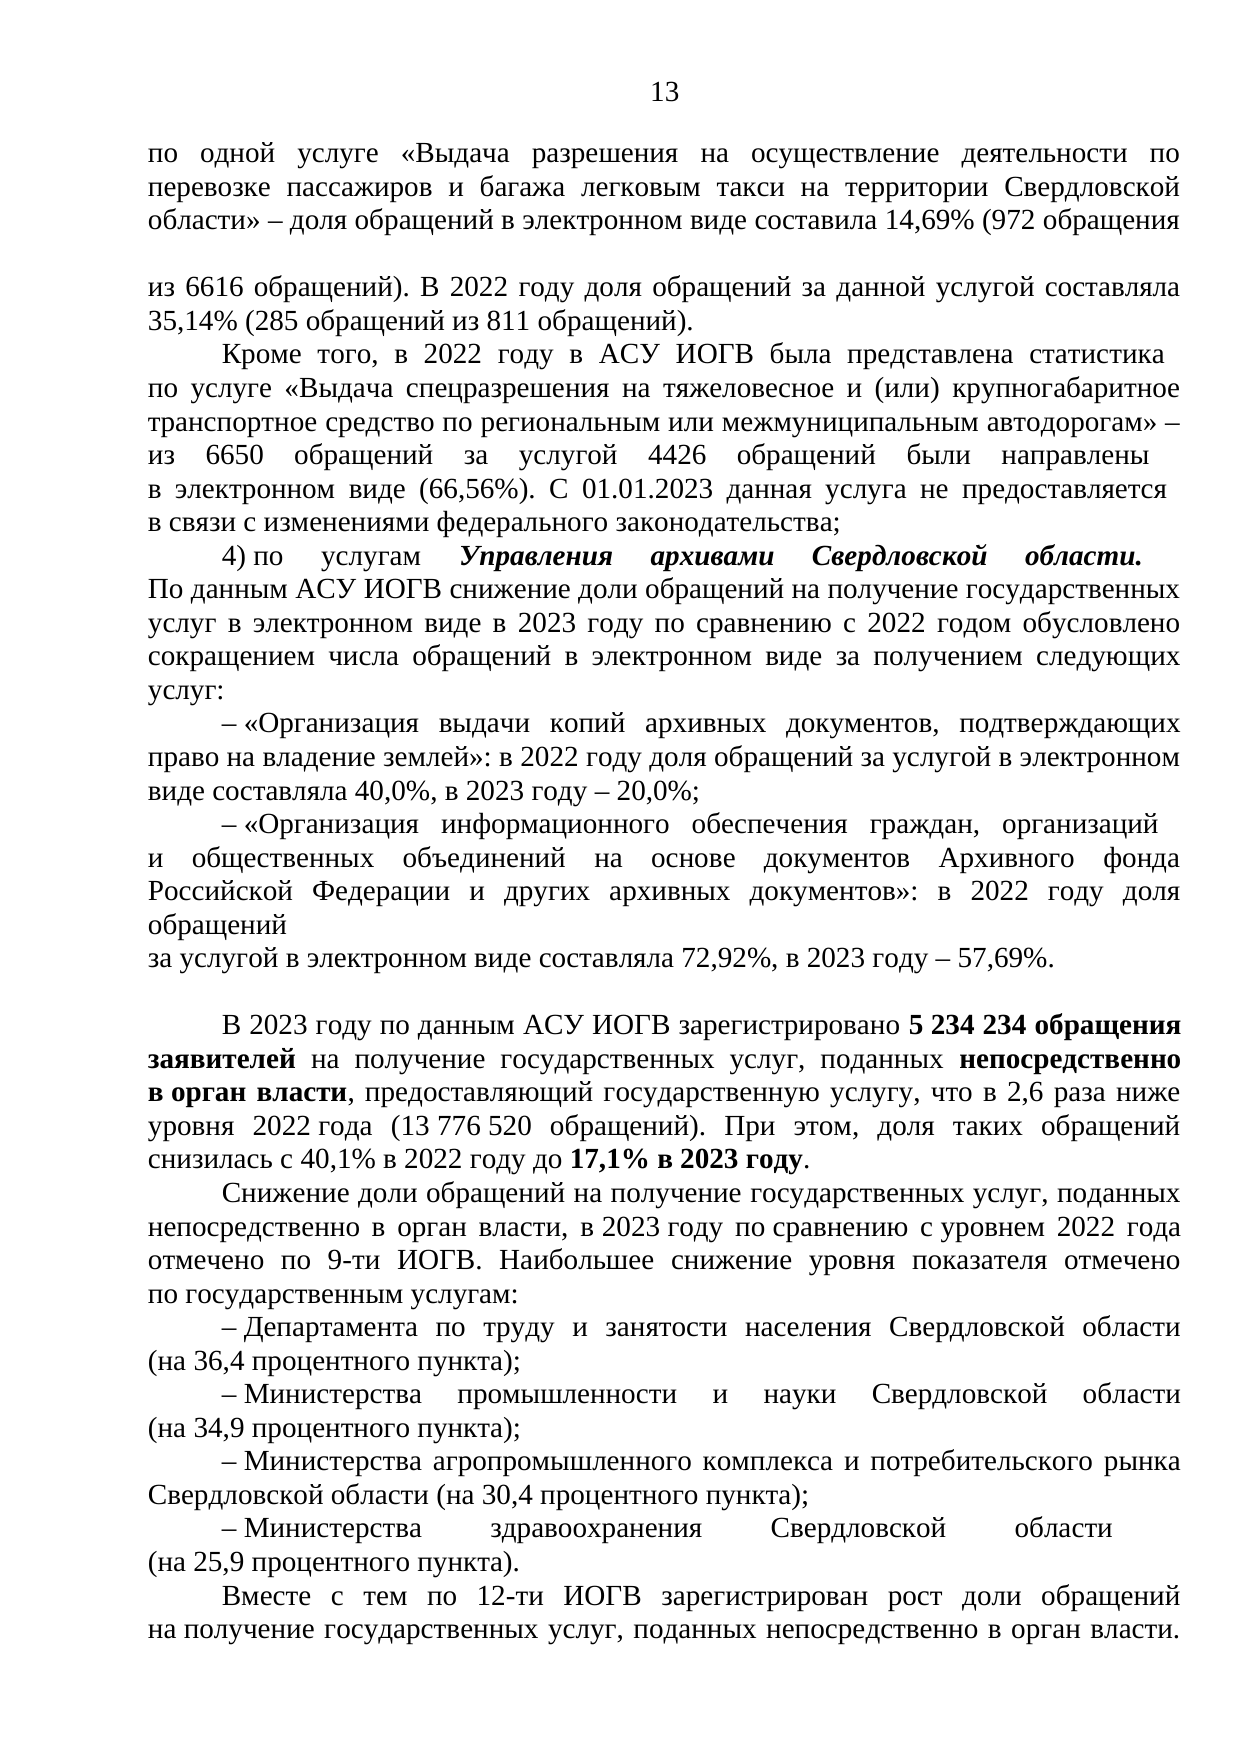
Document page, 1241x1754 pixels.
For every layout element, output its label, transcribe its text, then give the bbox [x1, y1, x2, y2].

text – «Организация информационного обеспечения граждан, организаций и общественных объединений на основе документов Архивного фонда Российской Федерации и других архивных документов»: в 2022 году доля обращений за услугой в электронном виде составляла 72,92%, в 2023 году – 57,69%. [148, 806, 1181, 974]
text В 2023 году по данным АСУ ИОГВ зарегистрировано 5 234 234 обращения заявителей на получение государственных услуг, поданных непосредственно в орган власти, предоставляющий государственную услугу, что в 2,6 раза ниже уровня 2022 года (13 776 520 обращений). При этом, доля таких обращений снизилась с 40,1% в 2022 году до 17,1% в 2023 году. [148, 1007, 1181, 1175]
text Вместе с тем по 12-ти ИОГВ зарегистрирован рост доли обращений на получение государственных услуг, поданных непосредственно в орган власти. [148, 1578, 1181, 1645]
text по одной услуге «Выдача разрешения на осуществление деятельности по перевозке пассажиров и багажа легковым такси на территории Свердловской области» – доля обращений в электронном виде составила 14,69% (972 обращения из 6616 обращений). В 2022 году доля обращений за данной услугой составляла 35,14% (285 обращений из 811 обращений). [148, 135, 1181, 337]
text – Министерства здравоохранения Свердловской области (на 25,9 процентного пункта). [148, 1511, 1181, 1578]
text – Департамента по труду и занятости населения Свердловской области (на 36,4 процентного пункта); [148, 1309, 1181, 1376]
text 4) по услугам Управления архивами Свердловской области. По данным АСУ ИОГВ снижение доли обращений на получение государственных услуг в электронном виде в 2023 году по сравнению с 2022 годом обусловлено сокращением числа обращений в электронном виде за получением следующих услуг: [148, 538, 1181, 706]
text – «Организация выдачи копий архивных документов, подтверждающих право на владение землей»: в 2022 году доля обращений за услугой в электронном виде составляла 40,0%, в 2023 году – 20,0%; [148, 706, 1181, 806]
text – Министерства агропромышленного комплекса и потребительского рынка Свердловской области (на 30,4 процентного пункта); [148, 1443, 1181, 1511]
text Кроме того, в 2022 году в АСУ ИОГВ была представлена статистика по услуге «Выдача спецразрешения на тяжеловесное и (или) крупногабаритное транспортное средство по региональным или межмуниципальным автодорогам» – из 6650 обращений за услугой 4426 обращений были направлены в электронном виде (66,56%). С 01.01.2023 данная услуга не предоставляется в связи с изменениями федерального законодательства; [148, 337, 1181, 538]
text – Министерства промышленности и науки Свердловской области (на 34,9 процентного пункта); [148, 1376, 1181, 1443]
text Снижение доли обращений на получение государственных услуг, поданных непосредственно в орган власти, в 2023 году по сравнению с уровнем 2022 года отмечено по 9-ти ИОГВ. Наибольшее снижение уровня показателя отмечено по государственным услугам: [148, 1175, 1181, 1309]
